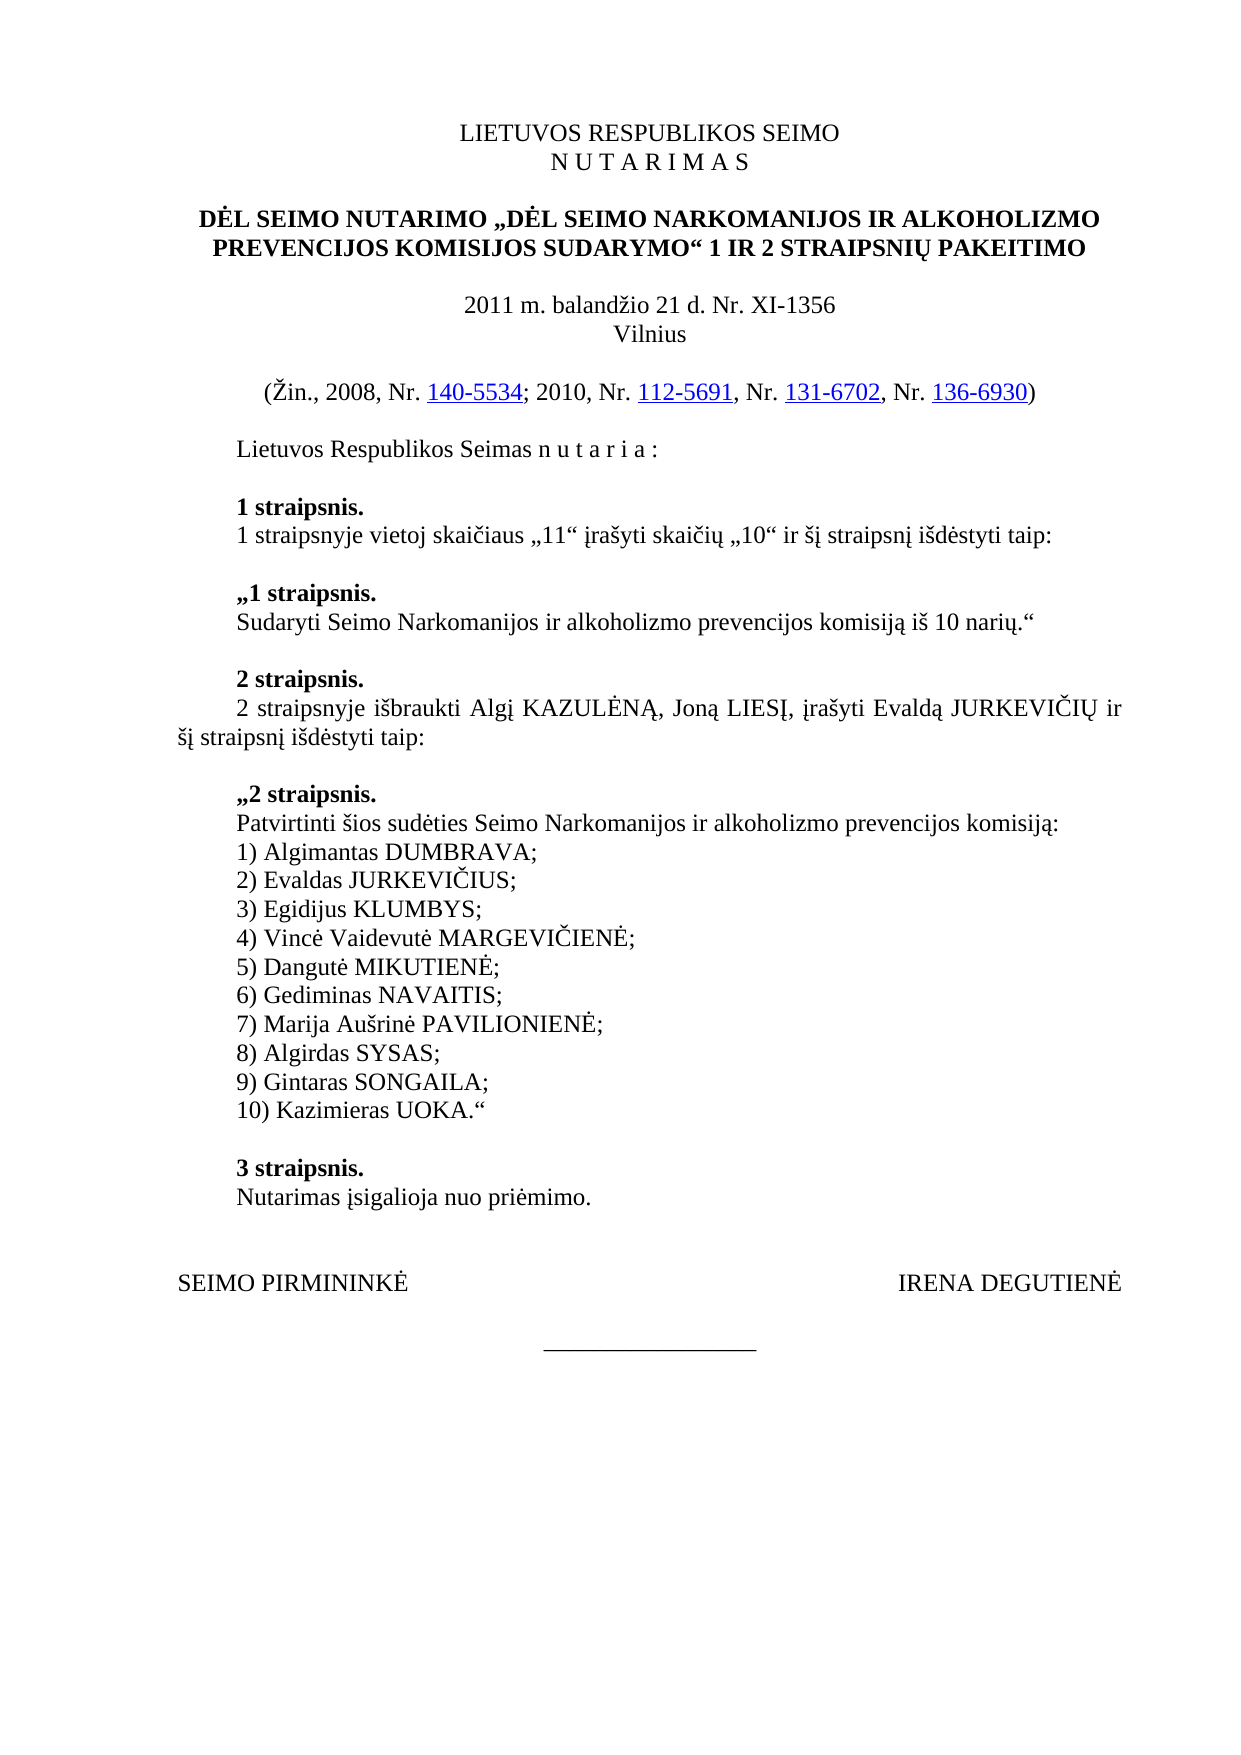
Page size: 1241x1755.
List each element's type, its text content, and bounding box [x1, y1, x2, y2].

text Vilnius [177, 319, 1122, 348]
text „1 straipsnis. [177, 578, 1122, 607]
text 2) Evaldas JURKEVIČIUS; [177, 866, 1122, 894]
text 6) Gediminas NAVAITIS; [177, 981, 1122, 1009]
text 3) Egidijus KLUMBYS; [177, 894, 1122, 923]
text 1 straipsnyje vietoj skaičiaus „11“ įrašyti skaičių „10“ ir šį straipsnį išdėstyti taip: [177, 521, 1122, 549]
text Lietuvos Respublikos Seimas n u t a r i a : [177, 434, 1122, 463]
text 2 straipsnyje išbraukti Algį KAZULĖNĄ, Joną LIESĮ, įrašyti Evaldą JURKEVIČIŲ ir šį straipsnį išdėstyti taip: [177, 693, 1122, 751]
text (Žin., 2008, Nr. 140-5534; 2010, Nr. 112-5691, Nr. 131-6702, Nr. 136-6930) [177, 377, 1122, 406]
text N U T A R I M A S [177, 147, 1122, 176]
text Sudaryti Seimo Narkomanijos ir alkoholizmo prevencijos komisiją iš 10 narių.“ [177, 607, 1122, 636]
text 10) Kazimieras UOKA.“ [177, 1096, 1122, 1124]
text 1 straipsnis. [177, 492, 1122, 521]
text 2 straipsnis. [177, 664, 1122, 693]
text 2011 m. balandžio 21 d. Nr. XI-1356 [177, 291, 1122, 319]
text „2 straipsnis. [177, 779, 1122, 808]
text 1) Algimantas DUMBRAVA; [177, 837, 1122, 866]
text 7) Marija Aušrinė PAVILIONIENĖ; [177, 1009, 1122, 1038]
text _________________ [177, 1326, 1122, 1354]
text 4) Vincė Vaidevutė MARGEVIČIENĖ; [177, 923, 1122, 952]
text 3 straipsnis. [177, 1153, 1122, 1182]
text LIETUVOS RESPUBLIKOS SEIMO [177, 118, 1122, 147]
text DĖL SEIMO NUTARIMO „DĖL SEIMO NARKOMANIJOS IR ALKOHOLIZMO PREVENCIJOS KOMISIJOS SUDARYMO“ 1 IR 2 STRAIPSNIŲ PAKEITIMO [177, 204, 1122, 262]
text 5) Dangutė MIKUTIENĖ; [177, 952, 1122, 981]
text 8) Algirdas SYSAS; [177, 1038, 1122, 1067]
text 9) Gintaras SONGAILA; [177, 1067, 1122, 1096]
text Patvirtinti šios sudėties Seimo Narkomanijos ir alkoholizmo prevencijos komisiją: [177, 808, 1122, 837]
text SEIMO PIRMININKĖ IRENA DEGUTIENĖ [177, 1268, 1122, 1297]
text Nutarimas įsigalioja nuo priėmimo. [177, 1182, 1122, 1211]
